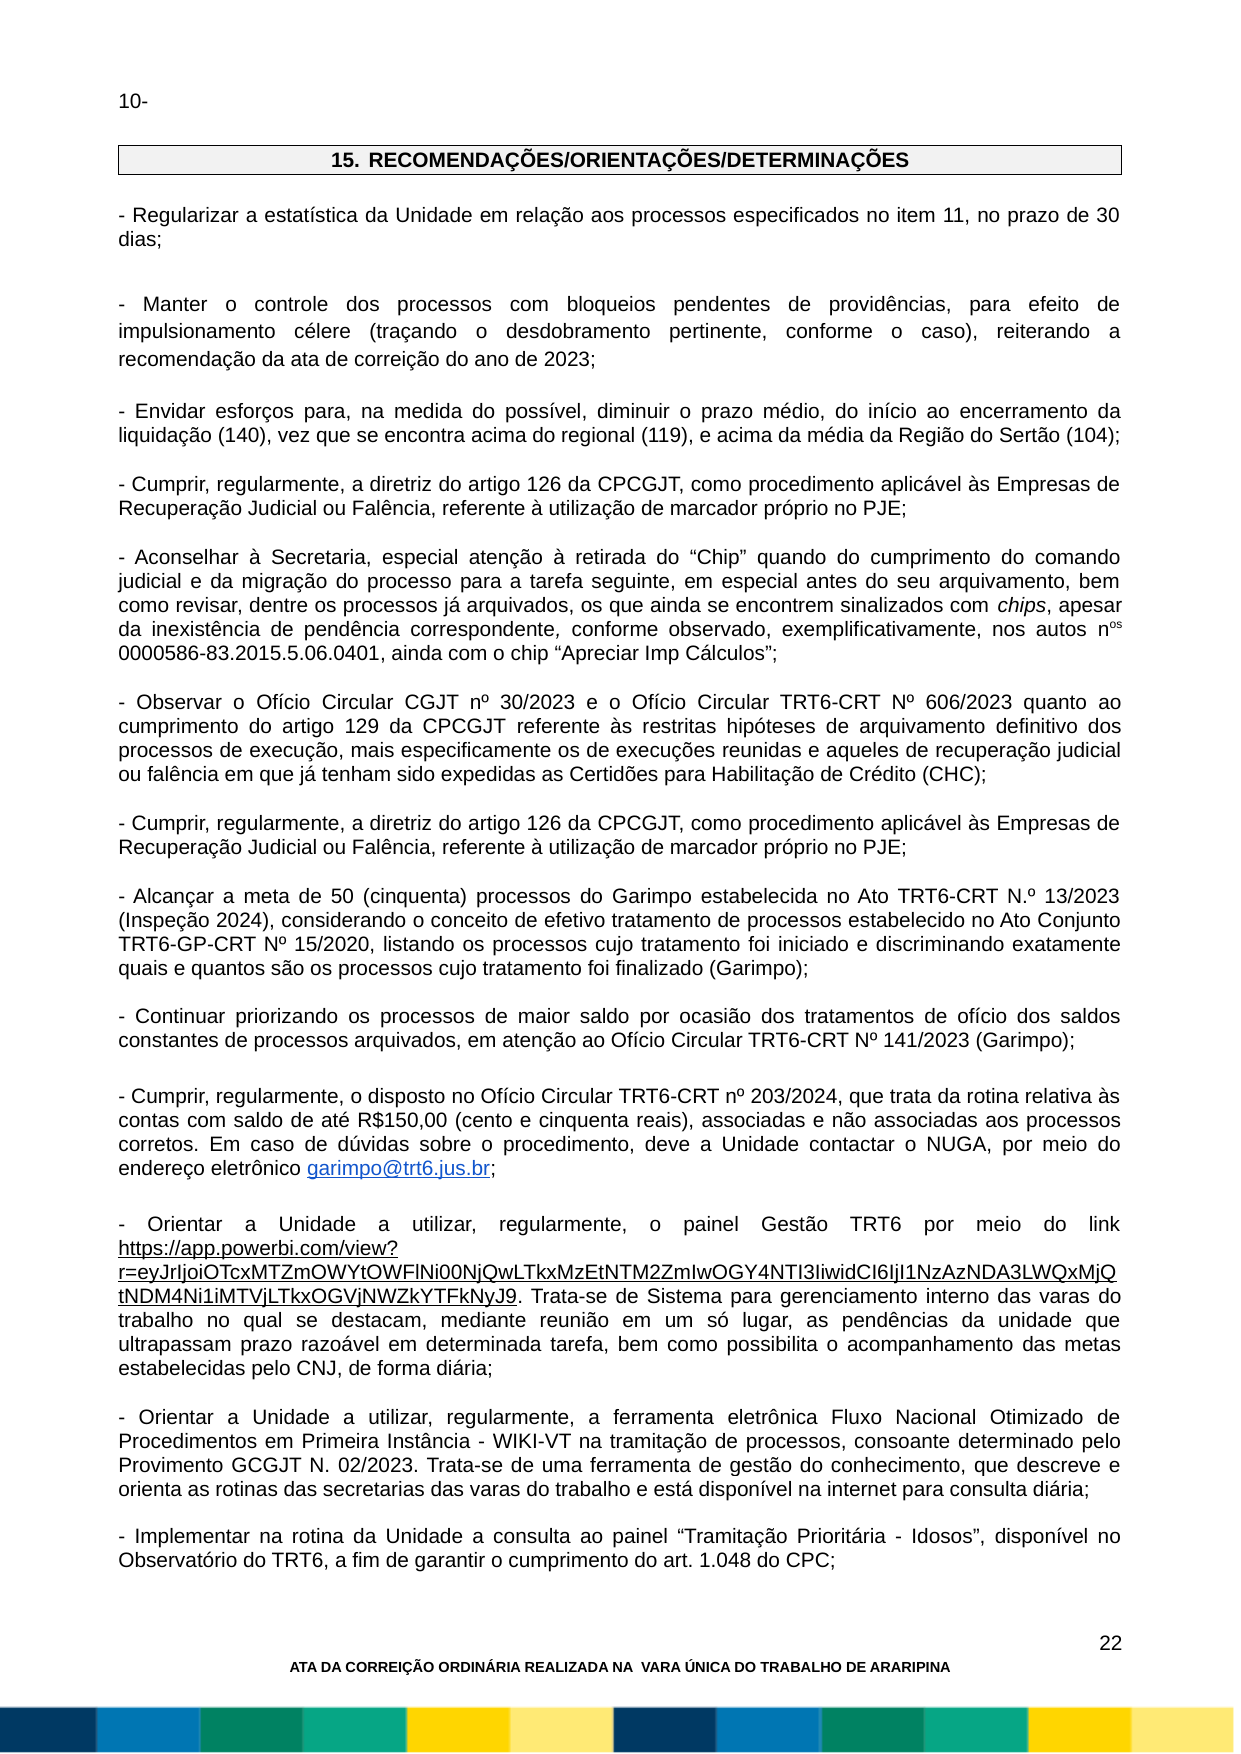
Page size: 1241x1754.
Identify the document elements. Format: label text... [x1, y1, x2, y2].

text - Regularizar a estatística da Unidade em relação aos processos especificados no item 11, no prazo de 30 dias; [118, 203, 1122, 251]
text - Observar o Ofício Circular CGJT nº 30/2023 e o Ofício Circular TRT6-CRT Nº 606/2023 quanto ao cumprimento do artigo 129 da CPCGJT referente às restritas hipóteses de arquivamento definitivo dos processos de execução, mais especificamente os de execuções reunidas e aqueles de recuperação judicial ou falência em que já tenham sido expedidas as Certidões para Habilitação de Crédito (CHC); [118, 690, 1122, 786]
text - Alcançar a meta de 50 (cinquenta) processos do Garimpo estabelecida no Ato TRT6-CRT N.º 13/2023 (Inspeção 2024), considerando o conceito de efetivo tratamento de processos estabelecido no Ato Conjunto TRT6-GP-CRT Nº 15/2020, listando os processos cujo tratamento foi iniciado e discriminando exatamente quais e quantos são os processos cujo tratamento foi finalizado (Garimpo); [118, 884, 1122, 979]
text - Cumprir, regularmente, o disposto no Ofício Circular TRT6-CRT nº 203/2024, que trata da rotina relativa às contas com saldo de até R$150,00 (cento e cinquenta reais), associadas e não associadas aos processos corretos. Em caso de dúvidas sobre o procedimento, deve a Unidade contactar o NUGA, por meio do endereço eletrônico garimpo@trt6.jus.br; [118, 1084, 1122, 1179]
text - Envidar esforços para, na medida do possível, diminuir o prazo médio, do início ao encerramento da liquidação (140), vez que se encontra acima do regional (119), e acima da média da Região do Sertão (104); [118, 399, 1122, 447]
picture [0, 1705, 1241, 1754]
text - Cumprir, regularmente, a diretriz do artigo 126 da CPCGJT, como procedimento aplicável às Empresas de Recuperação Judicial ou Falência, referente à utilização de marcador próprio no PJE; [118, 811, 1122, 859]
list RECOMENDAÇÕES/ORIENTAÇÕES/DETERMINAÇÕES [119, 146, 1121, 174]
text - Orientar a Unidade a utilizar, regularmente, a ferramenta eletrônica Fluxo Nacional Otimizado de Procedimentos em Primeira Instância - WIKI-VT na tramitação de processos, consoante determinado pelo Provimento GCGJT N. 02/2023. Trata-se de uma ferramenta de gestão do conhecimento, que descreve e orienta as rotinas das secretarias das varas do trabalho e está disponível na internet para consulta diária; [118, 1404, 1122, 1500]
text - Aconselhar à Secretaria, especial atenção à retirada do “Chip” quando do cumprimento do comando judicial e da migração do processo para a tarefa seguinte, em especial antes do seu arquivamento, bem como revisar, dentre os processos já arquivados, os que ainda se encontrem sinalizados com chips, apesar da inexistência de pendência correspondente, conforme observado, exemplificativamente, nos autos nos 0000586-83.2015.5.06.0401, ainda com o chip “Apreciar Imp Cálculos”; [118, 545, 1122, 665]
text - Implementar na rotina da Unidade a consulta ao painel “Tramitação Prioritária - Idosos”, disponível no Observatório do TRT6, a fim de garantir o cumprimento do art. 1.048 do CPC; [118, 1524, 1122, 1572]
text - Continuar priorizando os processos de maior saldo por ocasião dos tratamentos de ofício dos saldos constantes de processos arquivados, em atenção ao Ofício Circular TRT6-CRT Nº 141/2023 (Garimpo); [118, 1003, 1122, 1051]
text - Cumprir, regularmente, a diretriz do artigo 126 da CPCGJT, como procedimento aplicável às Empresas de Recuperação Judicial ou Falência, referente à utilização de marcador próprio no PJE; [118, 472, 1122, 520]
text - Manter o controle dos processos com bloqueios pendentes de providências, para efeito de impulsionamento célere (traçando o desdobramento pertinente, conforme o caso), reiterando a recomendação da ata de correição do ano de 2023; [118, 292, 1122, 371]
text 10- [118, 89, 1122, 113]
text - Orientar a Unidade a utilizar, regularmente, o painel Gestão TRT6 por meio do link https://app.powerbi.com/view?r=eyJrIjoiOTcxMTZmOWYtOWFlNi00NjQwLTkxMzEtNTM2ZmIwOGY4NTI3IiwidCI6IjI1NzAzNDA3LWQxMjQtNDM4Ni1iMTVjLTkxOGVjNWZkYTFkNyJ9. Trata-se de Sistema para gerenciamento interno das varas do trabalho no qual se destacam, mediante reunião em um só lugar, as pendências da unidade que ultrapassam prazo razoável em determinada tarefa, bem como possibilita o acompanhamento das metas estabelecidas pelo CNJ, de forma diária; [118, 1212, 1122, 1379]
